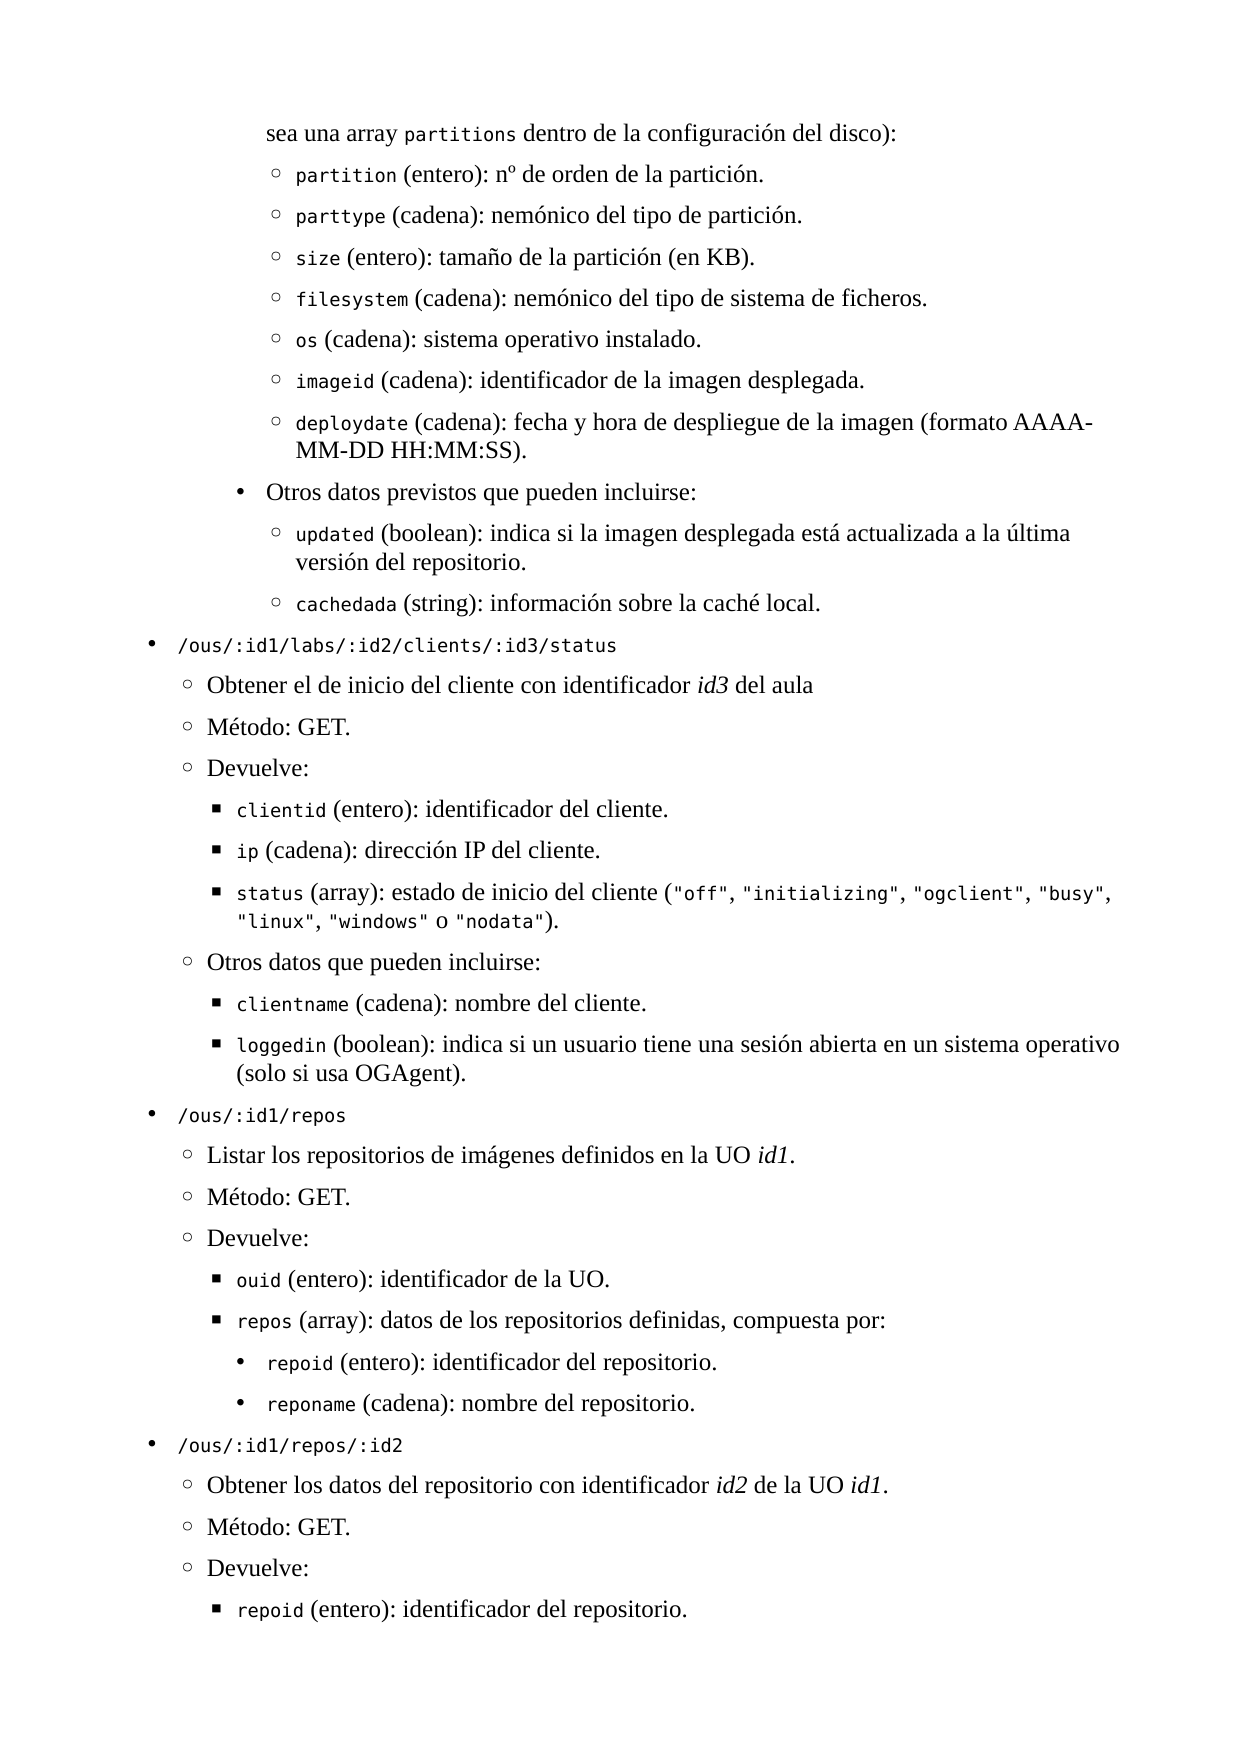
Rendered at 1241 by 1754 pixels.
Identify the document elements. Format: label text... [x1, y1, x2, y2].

list Método: GET. [177, 1512, 1122, 1541]
list cachedada (string): información sobre la caché local. [266, 588, 1122, 617]
list partition (entero): nº de orden de la partición. [266, 159, 1122, 188]
list size (entero): tamaño de la partición (en KB). [266, 242, 1122, 271]
list imageid (cadena): identificador de la imagen desplegada. [266, 366, 1122, 394]
list Obtener los datos del repositorio con identificador id2 de la UO id1. [177, 1471, 1122, 1499]
list Listar los repositorios de imágenes definidos en la UO id1. [177, 1141, 1122, 1169]
list ouid (entero): identificador de la UO. [207, 1264, 1122, 1293]
list parttype (cadena): nemónico del tipo de partición. [266, 201, 1122, 229]
list clientid (entero): identificador del cliente. [207, 794, 1122, 823]
list /ous/:id1/repos/:id2 [148, 1429, 1122, 1458]
list repoid (entero): identificador del repositorio. [236, 1347, 1122, 1376]
list updated (boolean): indica si la imagen desplegada está actualizada a la última versión del repositorio. [266, 518, 1122, 576]
list os (cadena): sistema operativo instalado. [266, 324, 1122, 353]
list /ous/:id1/labs/:id2/clients/:id3/status [148, 629, 1122, 658]
list clientname (cadena): nombre del cliente. [207, 988, 1122, 1017]
list Devuelve: [177, 753, 1122, 782]
list Obtener el de inicio del cliente con identificador id3 del aula [177, 671, 1122, 699]
list filesystem (cadena): nemónico del tipo de sistema de ficheros. [266, 283, 1122, 312]
list Devuelve: [177, 1223, 1122, 1252]
list ip (cadena): dirección IP del cliente. [207, 836, 1122, 864]
list repos (array): datos de los repositorios definidas, compuesta por: [207, 1306, 1122, 1334]
list Otros datos que pueden incluirse: [177, 947, 1122, 976]
list /ous/:id1/repos [148, 1099, 1122, 1128]
list Otros datos previstos que pueden incluirse: [236, 477, 1122, 506]
list repoid (entero): identificador del repositorio. [207, 1594, 1122, 1623]
list reponame (cadena): nombre del repositorio. [236, 1388, 1122, 1417]
list Método: GET. [177, 712, 1122, 741]
list loggedin (boolean): indica si un usuario tiene una sesión abierta en un sistema operativo (solo si usa OGAgent). [207, 1029, 1122, 1087]
list status (array): estado de inicio del cliente ("off", "initializing", "ogclient", "busy", "linux", "windows" o "nodata"). [207, 877, 1122, 934]
list sea una array partitions dentro de la configuración del disco): [236, 118, 1122, 147]
list deploydate (cadena): fecha y hora de despliegue de la imagen (formato AAAA-MM-DD HH:MM:SS). [266, 407, 1122, 464]
list Devuelve: [177, 1553, 1122, 1582]
list Método: GET. [177, 1182, 1122, 1211]
